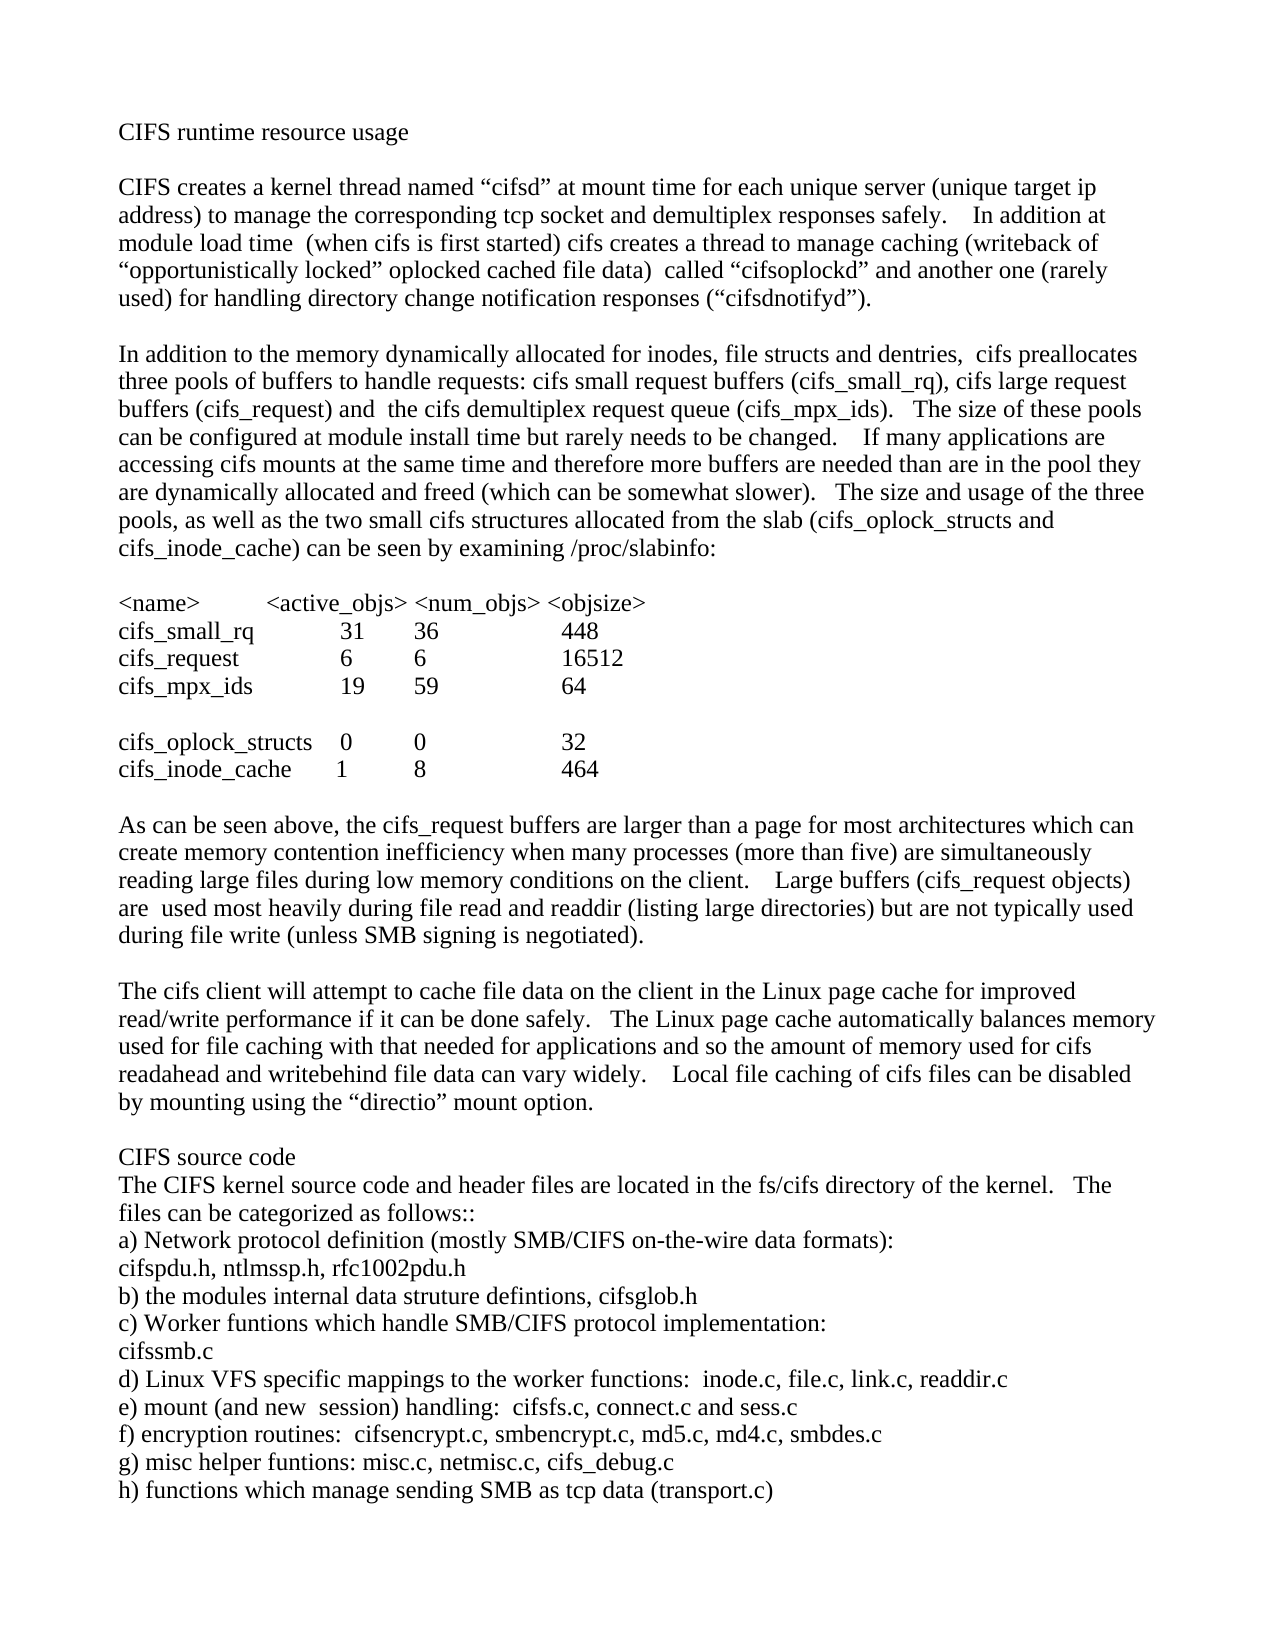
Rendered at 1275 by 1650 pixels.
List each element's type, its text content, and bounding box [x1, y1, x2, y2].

text The cifs client will attempt to cache file data on the client in the Linux page cache for improved read/write performance if it can be done safely. The Linux page cache automatically balances memory used for file caching with that needed for applications and so the amount of memory used for cifs readahead and writebehind file data can vary widely. Local file caching of cifs files can be disabled by mounting using the “directio” mount option. [118, 977, 1157, 1116]
text d) Linux VFS specific mappings to the worker functions: inode.c, file.c, link.c, readdir.c [118, 1365, 1157, 1393]
text cifssmb.c [118, 1337, 1157, 1365]
text g) misc helper funtions: misc.c, netmisc.c, cifs_debug.c [118, 1448, 1157, 1476]
text cifs_inode_cache 1 8 464 [118, 755, 1157, 783]
text As can be seen above, the cifs_request buffers are larger than a page for most architectures which can create memory contention inefficiency when many processes (more than five) are simultaneously reading large files during low memory conditions on the client. Large buffers (cifs_request objects) are used most heavily during file read and readdir (listing large directories) but are not typically used during file write (unless SMB signing is negotiated). [118, 811, 1157, 949]
text In addition to the memory dynamically allocated for inodes, file structs and dentries, cifs preallocates three pools of buffers to handle requests: cifs small request buffers (cifs_small_rq), cifs large request buffers (cifs_request) and the cifs demultiplex request queue (cifs_mpx_ids). The size of these pools can be configured at module install time but rarely needs to be changed. If many applications are accessing cifs mounts at the same time and therefore more buffers are needed than are in the pool they are dynamically allocated and freed (which can be somewhat slower). The size and usage of the three pools, as well as the two small cifs structures allocated from the slab (cifs_oplock_structs and cifs_inode_cache) can be seen by examining /proc/slabinfo: [118, 340, 1157, 561]
text a) Network protocol definition (mostly SMB/CIFS on-the-wire data formats): [118, 1226, 1157, 1254]
text cifs_mpx_ids 19 59 64 [118, 672, 1157, 700]
text cifs_small_rq 31 36 448 [118, 617, 1157, 644]
text e) mount (and new session) handling: cifsfs.c, connect.c and sess.c [118, 1393, 1157, 1420]
text The CIFS kernel source code and header files are located in the fs/cifs directory of the kernel. The files can be categorized as follows:: [118, 1171, 1157, 1226]
text c) Worker funtions which handle SMB/CIFS protocol implementation: [118, 1309, 1157, 1337]
text <name> <active_objs> <num_objs> <objsize> [118, 589, 1157, 617]
text CIFS source code [118, 1143, 1157, 1171]
text cifs_request 6 6 16512 [118, 644, 1157, 672]
text CIFS runtime resource usage [118, 118, 1157, 146]
text cifs_oplock_structs 0 0 32 [118, 728, 1157, 755]
text b) the modules internal data struture defintions, cifsglob.h [118, 1282, 1157, 1309]
text CIFS creates a kernel thread named “cifsd” at mount time for each unique server (unique target ip address) to manage the corresponding tcp socket and demultiplex responses safely. In addition at module load time (when cifs is first started) cifs creates a thread to manage caching (writeback of “opportunistically locked” oplocked cached file data) called “cifsoplockd” and another one (rarely used) for handling directory change notification responses (“cifsdnotifyd”). [118, 173, 1157, 312]
text f) encryption routines: cifsencrypt.c, smbencrypt.c, md5.c, md4.c, smbdes.c [118, 1420, 1157, 1448]
text h) functions which manage sending SMB as tcp data (transport.c) [118, 1476, 1157, 1503]
text cifspdu.h, ntlmssp.h, rfc1002pdu.h [118, 1254, 1157, 1282]
